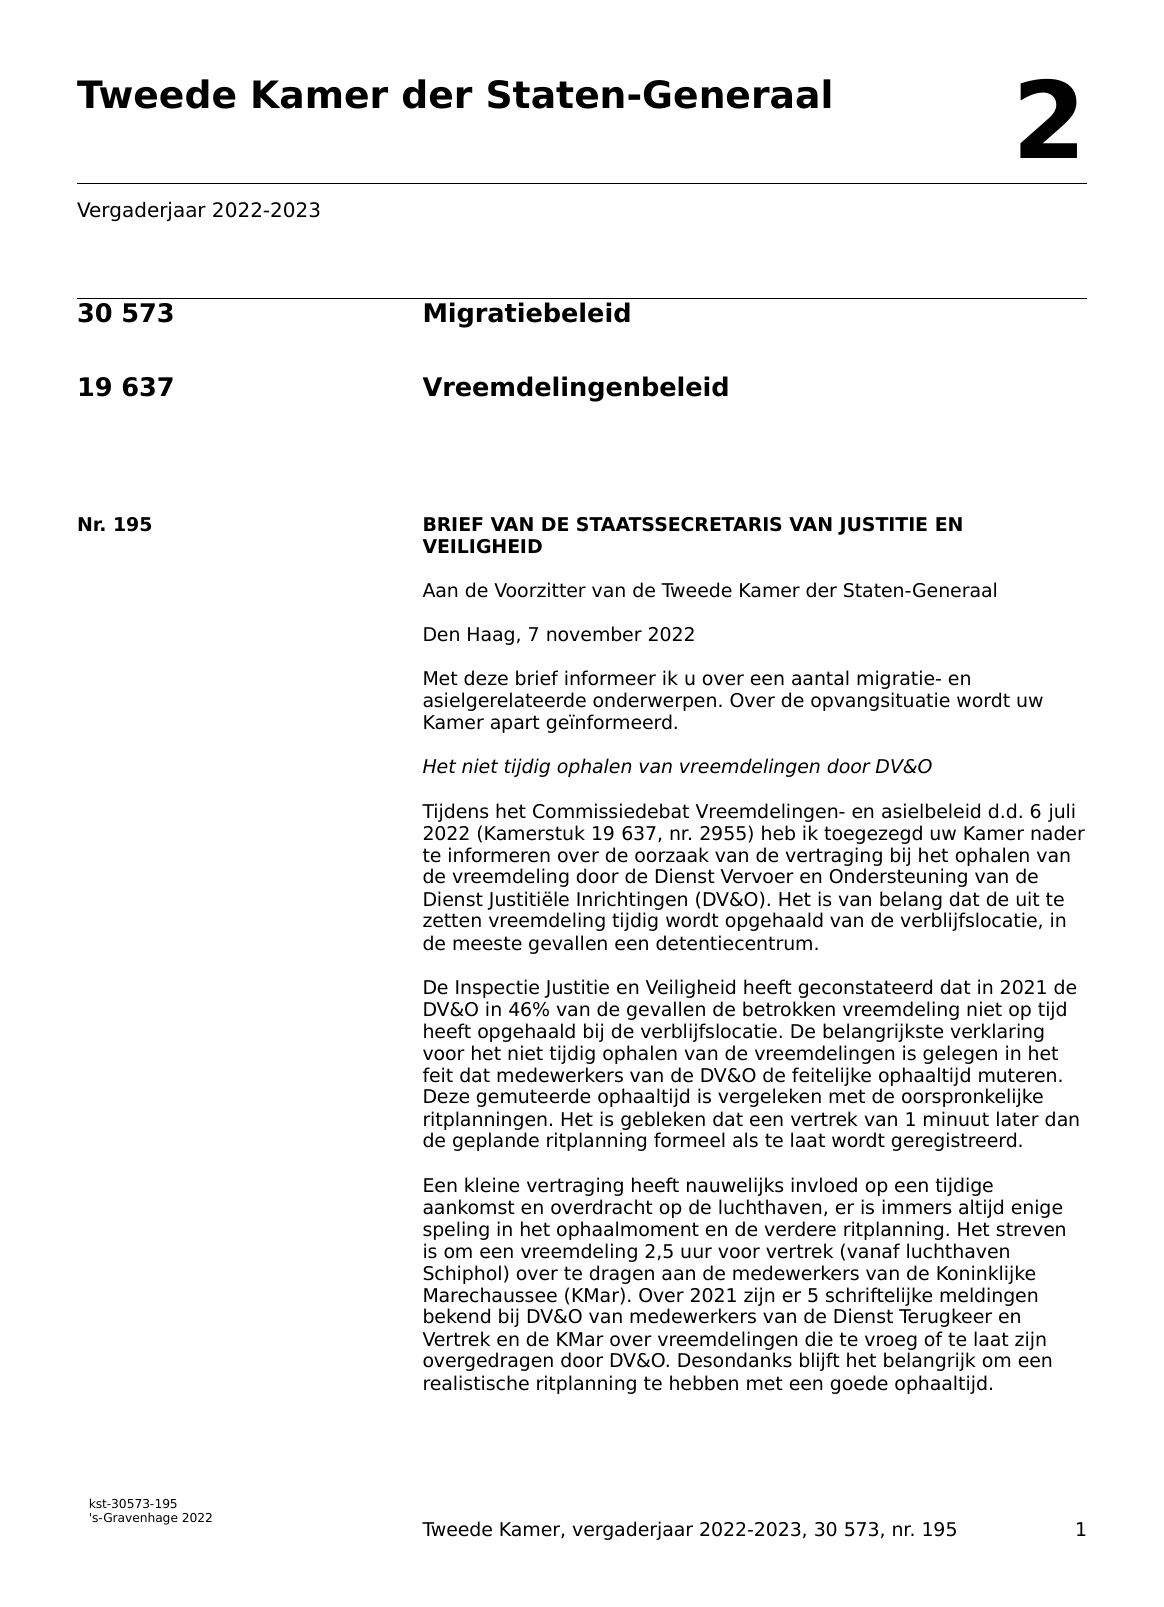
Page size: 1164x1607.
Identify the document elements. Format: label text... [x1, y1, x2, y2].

table_header Tweede Kamer der Staten-Generaal [77, 59, 886, 183]
text Een kleine vertraging heeft nauwelijks invloed op een tijdige aankomst en overdracht op de luchthaven, er is immers altijd enige speling in het ophaalmoment en de verdere ritplanning. Het streven is om een vreemdeling 2,5 uur voor vertrek (vanaf luchthaven Schiphol) over te dragen aan de medewerkers van de Koninklijke Marechaussee (KMar). Over 2021 zijn er 5 schriftelijke meldingen bekend bij DV&O van medewerkers van de Dienst Terugkeer en Vertrek en de KMar over vreemdelingen die te vroeg of te laat zijn overgedragen door DV&O. Desondanks blijft het belangrijk om een realistische ritplanning te hebben met een goede ophaaltijd. [422, 1174, 1087, 1394]
subtitle 19 637 Vreemdelingenbeleid [77, 373, 1087, 403]
text 's-Gravenhage 2022 [88, 1511, 323, 1525]
text Aan de Voorzitter van de Tweede Kamer der Staten-Generaal [422, 580, 1087, 602]
text De Inspectie Justitie en Veiligheid heeft geconstateerd dat in 2021 de DV&O in 46% van de gevallen de betrokken vreemdeling niet op tijd heeft opgehaald bij de verblijfslocatie. De belangrijkste verklaring voor het niet tijdig ophalen van de vreemdelingen is gelegen in het feit dat medewerkers van de DV&O de feitelijke ophaaltijd muteren. Deze gemuteerde ophaaltijd is vergeleken met de oorspronkelijke ritplanningen. Het is gebleken dat een vertrek van 1 minuut later dan de geplande ritplanning formeel als te laat wordt geregistreerd. [422, 977, 1087, 1152]
text Den Haag, 7 november 2022 [422, 624, 1087, 646]
table_header 2 [886, 59, 1087, 183]
subtitle Nr. 195 BRIEF VAN DE STAATSSECRETARIS VAN JUSTITIE EN VEILIGHEID [77, 514, 1087, 558]
text Met deze brief informeer ik u over een aantal migratie- en asielgerelateerde onderwerpen. Over de opvangsituatie wordt uw Kamer apart geïnformeerd. [422, 668, 1087, 734]
text Tijdens het Commissiedebat Vreemdelingen- en asielbeleid d.d. 6 juli 2022 (Kamerstuk 19 637, nr. 2955) heb ik toegezegd uw Kamer nader te informeren over de oorzaak van de vertraging bij het ophalen van de vreemdeling door de Dienst Vervoer en Ondersteuning van de Dienst Justitiële Inrichtingen (DV&O). Het is van belang dat de uit te zetten vreemdeling tijdig wordt opgehaald van de verblijfslocatie, in de meeste gevallen een detentiecentrum. [422, 801, 1087, 954]
subtitle Het niet tijdig ophalen van vreemdelingen door DV&O [422, 756, 1087, 778]
text kst-30573-195 [88, 1497, 323, 1511]
subtitle 30 573 Migratiebeleid [77, 299, 1087, 329]
table_cell Vergaderjaar 2022-2023 [77, 184, 1087, 298]
